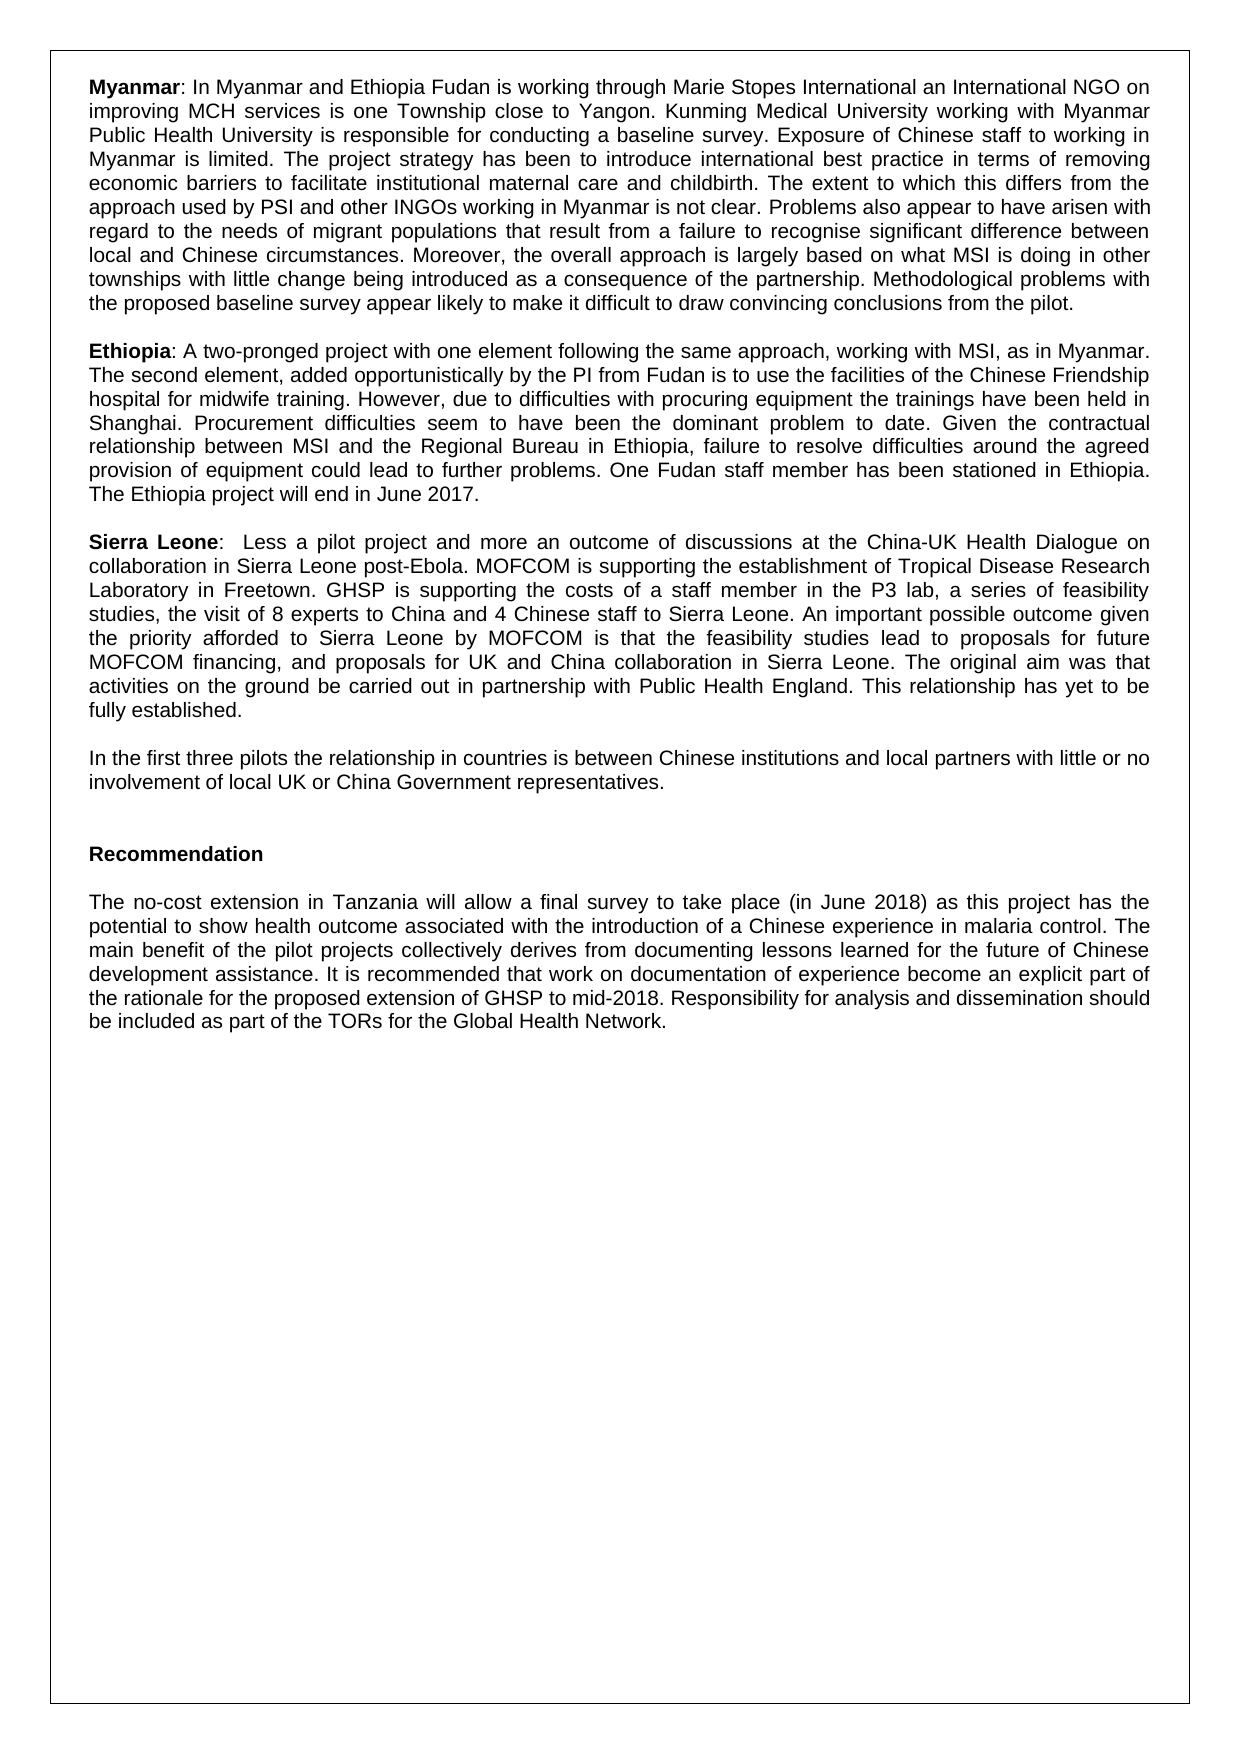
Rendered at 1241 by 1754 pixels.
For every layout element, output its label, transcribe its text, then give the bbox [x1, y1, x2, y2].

text Ethiopia: A two-pronged project with one element following the same approach, working with MSI, as in Myanmar. The second element, added opportunistically by the PI from Fudan is to use the facilities of the Chinese Friendship hospital for midwife training. However, due to difficulties with procuring equipment the trainings have been held in Shanghai. Procurement difficulties seem to have been the dominant problem to date. Given the contractual relationship between MSI and the Regional Bureau in Ethiopia, failure to resolve difficulties around the agreed provision of equipment could lead to further problems. One Fudan staff member has been stationed in Ethiopia. The Ethiopia project will end in June 2017. [89, 338, 1152, 506]
text In the first three pilots the relationship in countries is between Chinese institutions and local partners with little or no involvement of local UK or China Government representatives. [89, 746, 1152, 794]
text Myanmar: In Myanmar and Ethiopia Fudan is working through Marie Stopes International an International NGO on improving MCH services is one Township close to Yangon. Kunming Medical University working with Myanmar Public Health University is responsible for conducting a baseline survey. Exposure of Chinese staff to working in Myanmar is limited. The project strategy has been to introduce international best practice in terms of removing economic barriers to facilitate institutional maternal care and childbirth. The extent to which this differs from the approach used by PSI and other INGOs working in Myanmar is not clear. Problems also appear to have arisen with regard to the needs of migrant populations that result from a failure to recognise significant difference between local and Chinese circumstances. Moreover, the overall approach is largely based on what MSI is doing in other townships with little change being introduced as a consequence of the partnership. Methodological problems with the proposed baseline survey appear likely to make it difficult to draw convincing conclusions from the pilot. [89, 75, 1152, 314]
text Recommendation [89, 842, 1152, 866]
text Sierra Leone: Less a pilot project and more an outcome of discussions at the China-UK Health Dialogue on collaboration in Sierra Leone post-Ebola. MOFCOM is supporting the establishment of Tropical Disease Research Laboratory in Freetown. GHSP is supporting the costs of a staff member in the P3 lab, a series of feasibility studies, the visit of 8 experts to China and 4 Chinese staff to Sierra Leone. An important possible outcome given the priority afforded to Sierra Leone by MOFCOM is that the feasibility studies lead to proposals for future MOFCOM financing, and proposals for UK and China collaboration in Sierra Leone. The original aim was that activities on the ground be carried out in partnership with Public Health England. This relationship has yet to be fully established. [89, 530, 1152, 722]
text The no-cost extension in Tanzania will allow a final survey to take place (in June 2018) as this project has the potential to show health outcome associated with the introduction of a Chinese experience in malaria control. The main benefit of the pilot projects collectively derives from documenting lessons learned for the future of Chinese development assistance. It is recommended that work on documentation of experience become an explicit part of the rationale for the proposed extension of GHSP to mid-2018. Responsibility for analysis and dissemination should be included as part of the TORs for the Global Health Network. [89, 889, 1152, 1033]
